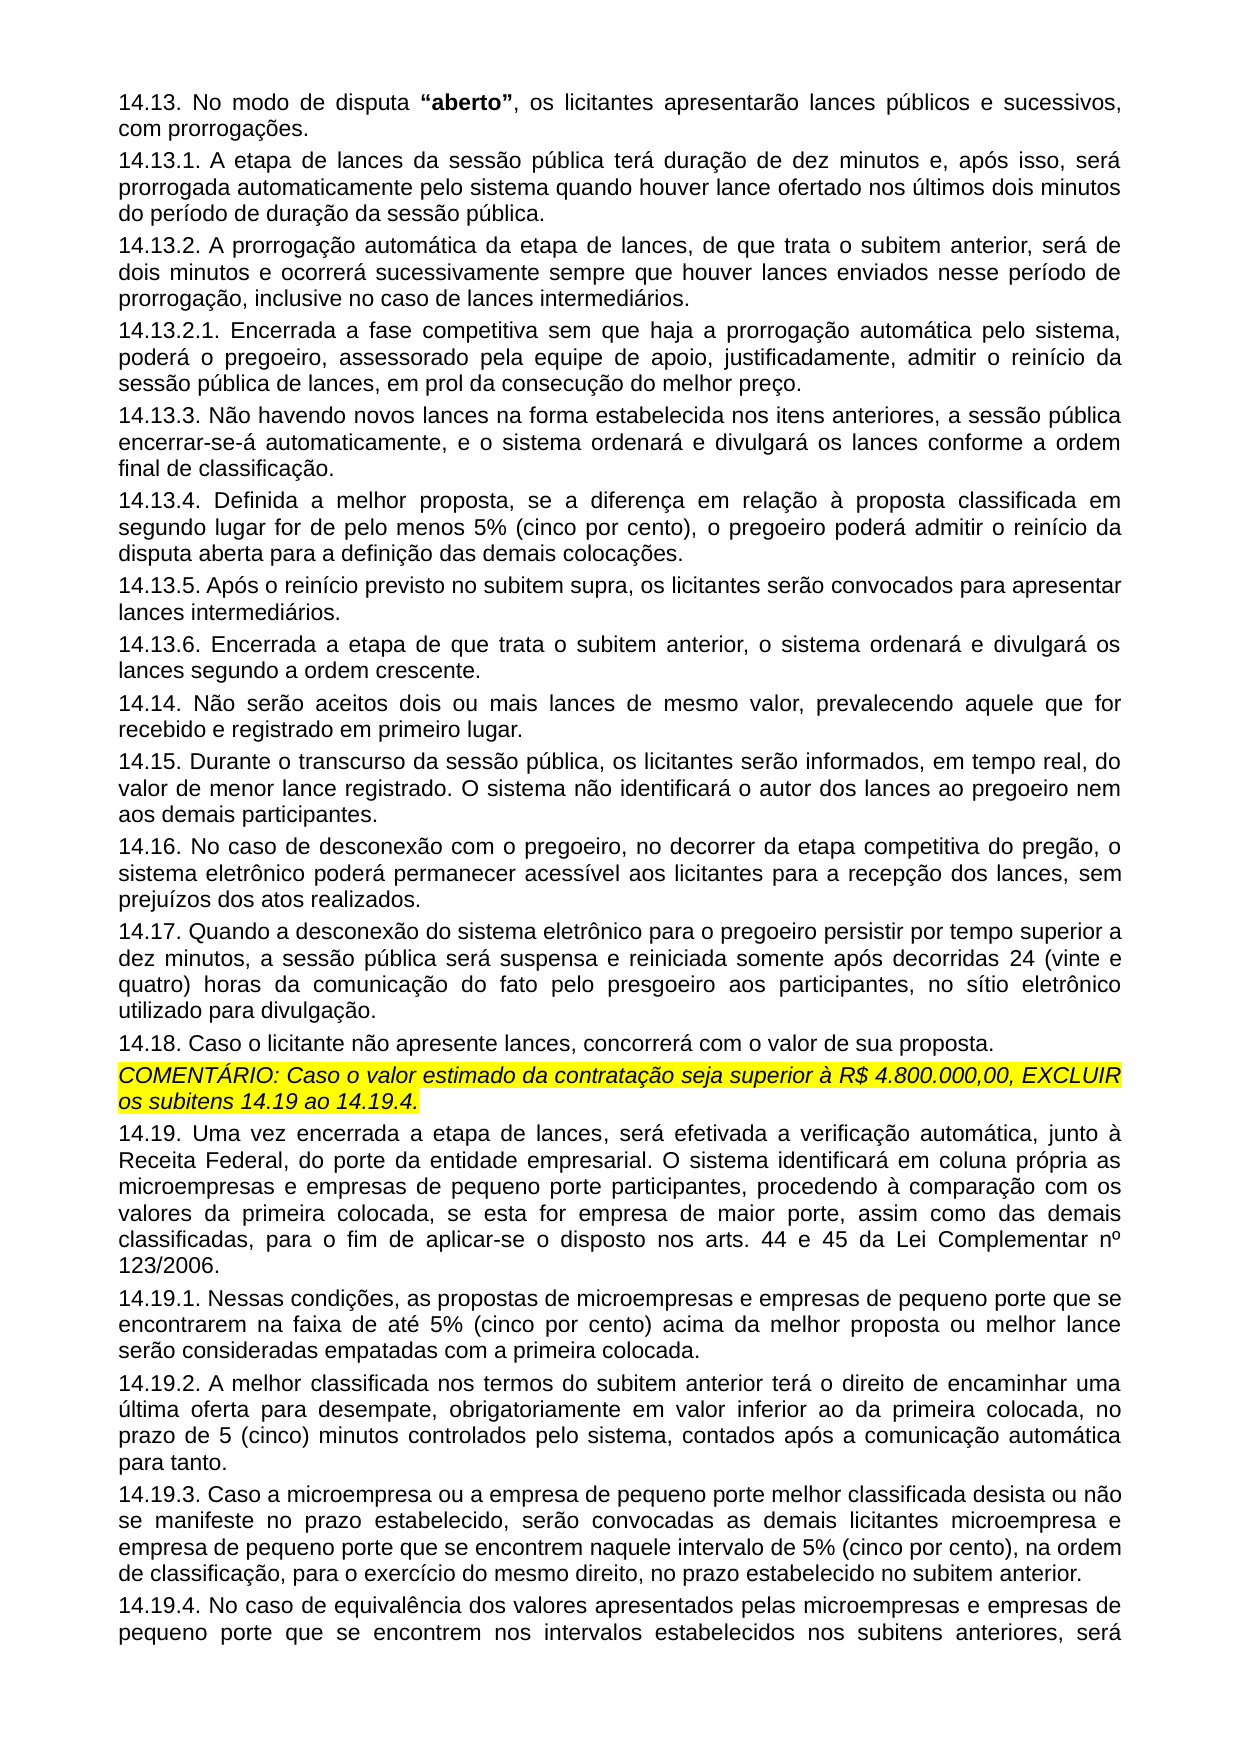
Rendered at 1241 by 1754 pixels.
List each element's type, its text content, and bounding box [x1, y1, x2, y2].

text 14.19.4. No caso de equivalência dos valores apresentados pelas microempresas e empresas de pequeno porte que se encontrem nos intervalos estabelecidos nos subitens anteriores, será [118, 1592, 1122, 1645]
text 14.13. No modo de disputa “aberto”, os licitantes apresentarão lances públicos e sucessivos, com prorrogações. [118, 88, 1122, 141]
text 14.13.4. Definida a melhor proposta, se a diferença em relação à proposta classificada em segundo lugar for de pelo menos 5% (cinco por cento), o pregoeiro poderá admitir o reinício da disputa aberta para a definição das demais colocações. [118, 487, 1122, 566]
text 14.13.1. A etapa de lances da sessão pública terá duração de dez minutos e, após isso, será prorrogada automaticamente pelo sistema quando houver lance ofertado nos últimos dois minutos do período de duração da sessão pública. [118, 147, 1122, 226]
text 14.15. Durante o transcurso da sessão pública, os licitantes serão informados, em tempo real, do valor de menor lance registrado. O sistema não identificará o autor dos lances ao pregoeiro nem aos demais participantes. [118, 748, 1122, 827]
text 14.19.3. Caso a microempresa ou a empresa de pequeno porte melhor classificada desista ou não se manifeste no prazo estabelecido, serão convocadas as demais licitantes microempresa e empresa de pequeno porte que se encontrem naquele intervalo de 5% (cinco por cento), na ordem de classificação, para o exercício do mesmo direito, no prazo estabelecido no subitem anterior. [118, 1481, 1122, 1586]
text 14.19.2. A melhor classificada nos termos do subitem anterior terá o direito de encaminhar uma última oferta para desempate, obrigatoriamente em valor inferior ao da primeira colocada, no prazo de 5 (cinco) minutos controlados pelo sistema, contados após a comunicação automática para tanto. [118, 1369, 1122, 1475]
text 14.13.2.1. Encerrada a fase competitiva sem que haja a prorrogação automática pelo sistema, poderá o pregoeiro, assessorado pela equipe de apoio, justificadamente, admitir o reinício da sessão pública de lances, em prol da consecução do melhor preço. [118, 317, 1122, 396]
text COMENTÁRIO: Caso o valor estimado da contratação seja superior à R$ 4.800.000,00, EXCLUIR os subitens 14.19 ao 14.19.4. [118, 1062, 1122, 1114]
text 14.18. Caso o licitante não apresente lances, concorrerá com o valor de sua proposta. [118, 1029, 1122, 1056]
text 14.19. Uma vez encerrada a etapa de lances, será efetivada a verificação automática, junto à Receita Federal, do porte da entidade empresarial. O sistema identificará em coluna própria as microempresas e empresas de pequeno porte participantes, procedendo à comparação com os valores da primeira colocada, se esta for empresa de maior porte, assim como das demais classificadas, para o fim de aplicar-se o disposto nos arts. 44 e 45 da Lei Complementar nº 123/2006. [118, 1120, 1122, 1278]
text 14.13.6. Encerrada a etapa de que trata o subitem anterior, o sistema ordenará e divulgará os lances segundo a ordem crescente. [118, 631, 1122, 683]
text 14.13.5. Após o reinício previsto no subitem supra, os licitantes serão convocados para apresentar lances intermediários. [118, 572, 1122, 625]
text 14.13.3. Não havendo novos lances na forma estabelecida nos itens anteriores, a sessão pública encerrar-se-á automaticamente, e o sistema ordenará e divulgará os lances conforme a ordem final de classificação. [118, 402, 1122, 481]
text 14.13.2. A prorrogação automática da etapa de lances, de que trata o subitem anterior, será de dois minutos e ocorrerá sucessivamente sempre que houver lances enviados nesse período de prorrogação, inclusive no caso de lances intermediários. [118, 232, 1122, 311]
text 14.16. No caso de desconexão com o pregoeiro, no decorrer da etapa competitiva do pregão, o sistema eletrônico poderá permanecer acessível aos licitantes para a recepção dos lances, sem prejuízos dos atos realizados. [118, 833, 1122, 912]
text 14.14. Não serão aceitos dois ou mais lances de mesmo valor, prevalecendo aquele que for recebido e registrado em primeiro lugar. [118, 689, 1122, 742]
text 14.19.1. Nessas condições, as propostas de microempresas e empresas de pequeno porte que se encontrarem na faixa de até 5% (cinco por cento) acima da melhor proposta ou melhor lance serão consideradas empatadas com a primeira colocada. [118, 1284, 1122, 1363]
text 14.17. Quando a desconexão do sistema eletrônico para o pregoeiro persistir por tempo superior a dez minutos, a sessão pública será suspensa e reiniciada somente após decorridas 24 (vinte e quatro) horas da comunicação do fato pelo presgoeiro aos participantes, no sítio eletrônico utilizado para divulgação. [118, 918, 1122, 1023]
